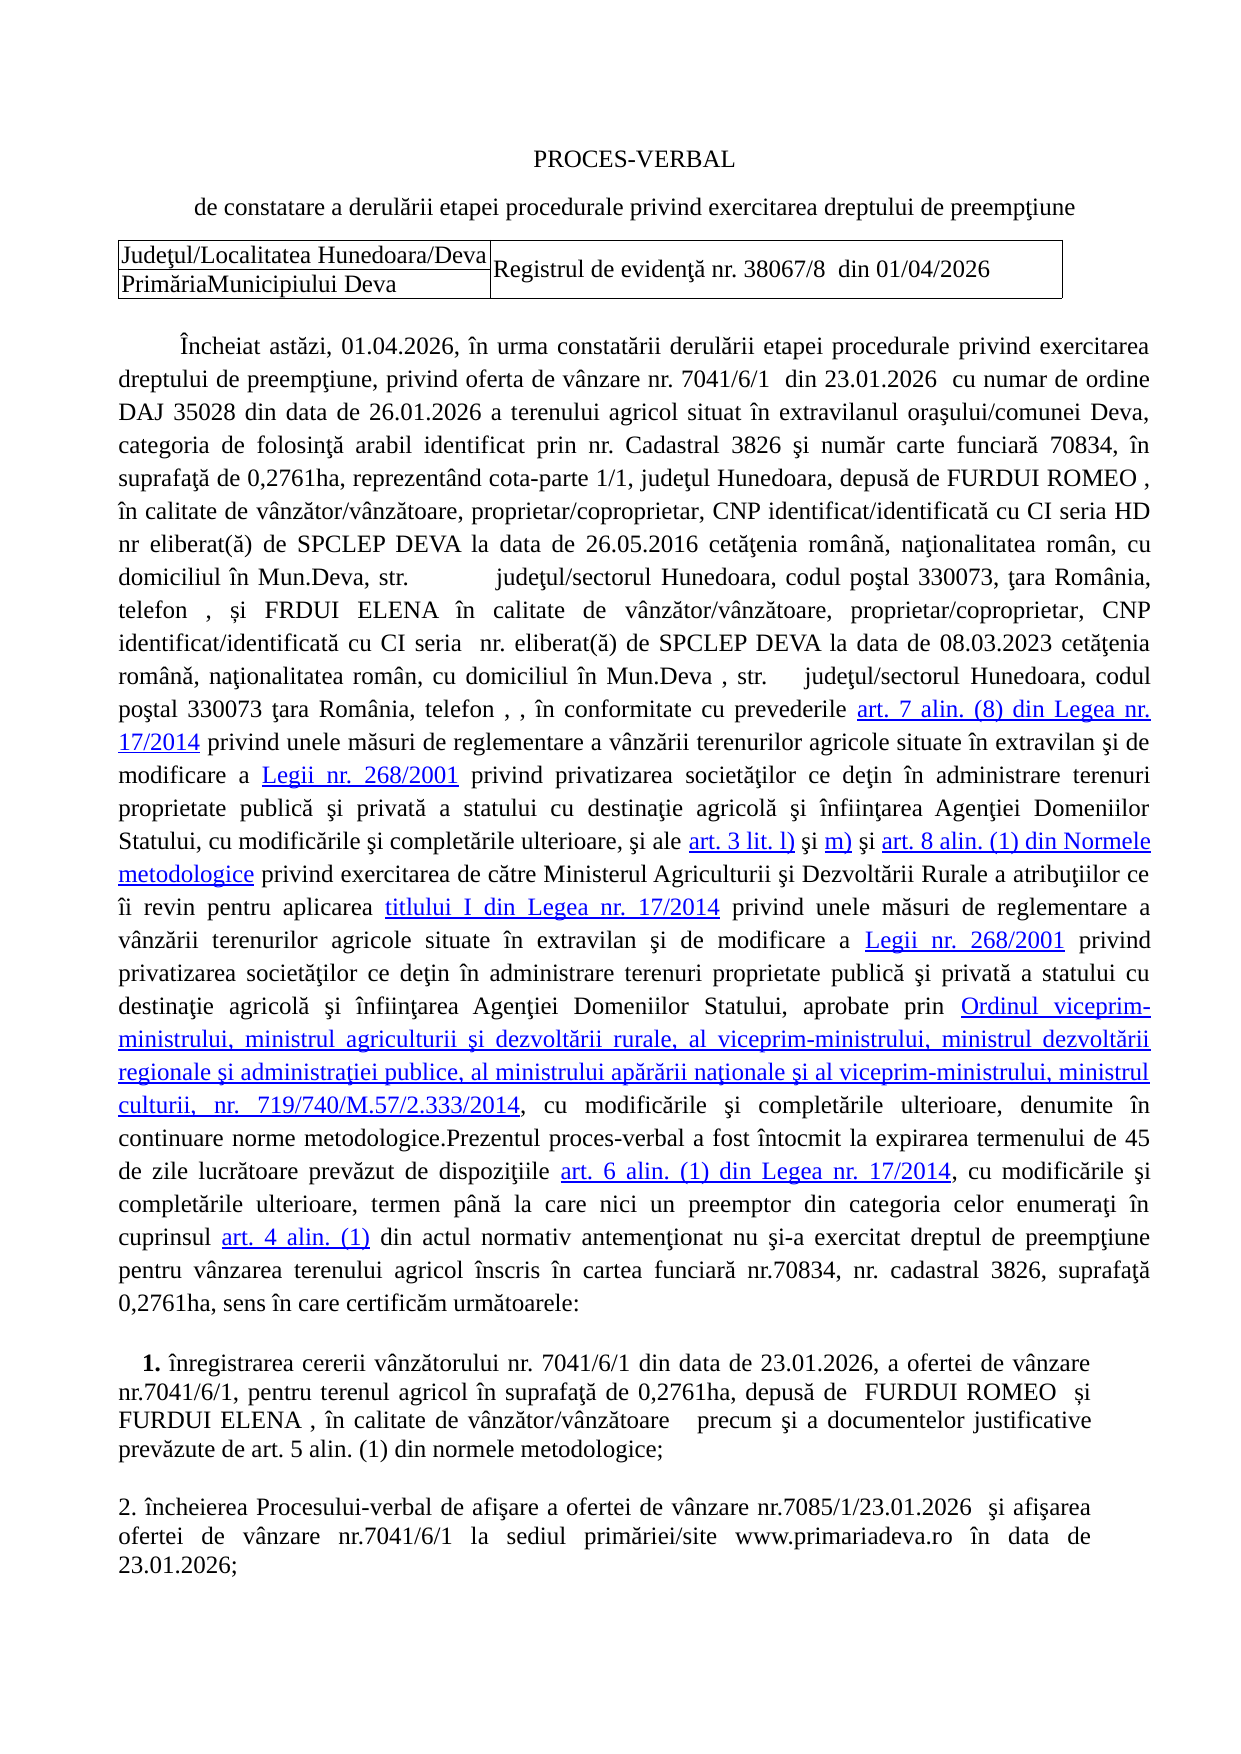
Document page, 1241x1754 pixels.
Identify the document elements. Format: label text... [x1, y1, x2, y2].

table_header Registrul de evidenţă nr. 38067/8 din 01/04/2026 [491, 241, 1062, 298]
text regionale şi administraţiei publice, al ministrului apărării naţionale şi al viceprim-ministrului, ministrul culturii, nr. 719/740/M.57/2.333/2014, cu modificările şi completările ulterioare, denumite în continuare norme metodologice.Prezentul proces-verbal a fost întocmit la expirarea termenului de 45 de zile lucrătoare prevăzut de dispoziţiile art. 6 alin. (1) din Legea nr. 17/2014, cu modificările şi completările ulterioare, termen până la care nici un preemptor din categoria celor enumeraţi în cuprinsul art. 4 alin. (1) din actul normativ antemenţionat nu şi-a exercitat dreptul de preempţiune pentru vânzarea terenului agricol înscris în cartea funciară nr.70834, nr. cadastral 3826, suprafaţă 0,2761ha, sens în care certificăm următoarele: [118, 1051, 1151, 1317]
table_header Judeţul/Localitatea Hunedoara/Deva [119, 241, 490, 269]
text Încheiat astăzi, 01.04.2026, în urma constatării derulării etapei procedurale privind exercitarea dreptului de preempţiune, privind oferta de vânzare nr. 7041/6/1 din 23.01.2026 cu numar de ordine DAJ 35028 din data de 26.01.2026 a terenului agricol situat în extravilanul oraşului/comunei Deva, categoria de folosinţă arabil identificat prin nr. Cadastral 3826 şi număr carte funciară 70834, în suprafaţă de 0,2761ha, reprezentând cota-parte 1/1, judeţul Hunedoara, depusă de FURDUI ROMEO , în calitate de vânzător/vânzătoare, proprietar/coproprietar, CNP identificat/identificată cu CI seria HD nr eliberat(ă) de SPCLEP DEVA la data de 26.05.2016 cetăţenia românǎ, naţionalitatea român, cu domiciliul în Mun.Deva, str. judeţul/sectorul Hunedoara, codul poştal 330073, ţara România, telefon , și FRDUI ELENA în calitate de vânzător/vânzătoare, proprietar/coproprietar, CNP identificat/identificată cu CI seria nr. eliberat(ă) de SPCLEP DEVA la data de 08.03.2023 cetăţenia românǎ, naţionalitatea român, cu domiciliul în Mun.Deva , str. judeţul/sectorul Hunedoara, codul poştal 330073 ţara România, telefon , , în conformitate cu prevederile art. 7 alin. (8) din Legea nr. 17/2014 privind unele măsuri de reglementare a vânzării terenurilor agricole situate în extravilan şi de modificare a Legii nr. 268/2001 privind privatizarea societăţilor ce deţin în administrare terenuri proprietate publică şi privată a statului cu destinaţie agricolă şi înfiinţarea Agenţiei Domeniilor Statului, cu modificările şi completările ulterioare, şi ale art. 3 lit. l) şi m) şi art. 8 alin. (1) din Normele metodologice privind exercitarea de către Ministerul Agriculturii şi Dezvoltării Rurale a atribuţiilor ce îi revin pentru aplicarea titlului I din Legea nr. 17/2014 privind unele măsuri de reglementare a vânzării terenurilor agricole situate în extravilan şi de modificare a Legii nr. 268/2001 privind privatizarea societăţilor ce deţin în administrare terenuri proprietate publică şi privată a statului cu destinaţie agricolă şi înfiinţarea Agenţiei Domeniilor Statului, aprobate prin Ordinul viceprim-ministrului, ministrul agriculturii şi dezvoltării rurale, al viceprim-ministrului, ministrul dezvoltării [118, 331, 1151, 1049]
text de constatare a derulării etapei procedurale privind exercitarea dreptului de preempţiune [118, 192, 1151, 221]
text PROCES-VERBAL [118, 144, 1151, 173]
table_cell PrimăriaMunicipiului Deva [119, 270, 490, 298]
text 2. încheierea Procesului-verbal de afişare a ofertei de vânzare nr.7085/1/23.01.2026 şi afişarea ofertei de vânzare nr.7041/6/1 la sediul primăriei/site www.primariadeva.ro în data de 23.01.2026; [118, 1492, 1092, 1578]
text 1. înregistrarea cererii vânzătorului nr. 7041/6/1 din data de 23.01.2026, a ofertei de vânzare nr.7041/6/1, pentru terenul agricol în suprafaţă de 0,2761ha, depusă de FURDUI ROMEO și FURDUI ELENA , în calitate de vânzător/vânzătoare precum şi a documentelor justificative prevăzute de art. 5 alin. (1) din normele metodologice; [118, 1348, 1092, 1463]
